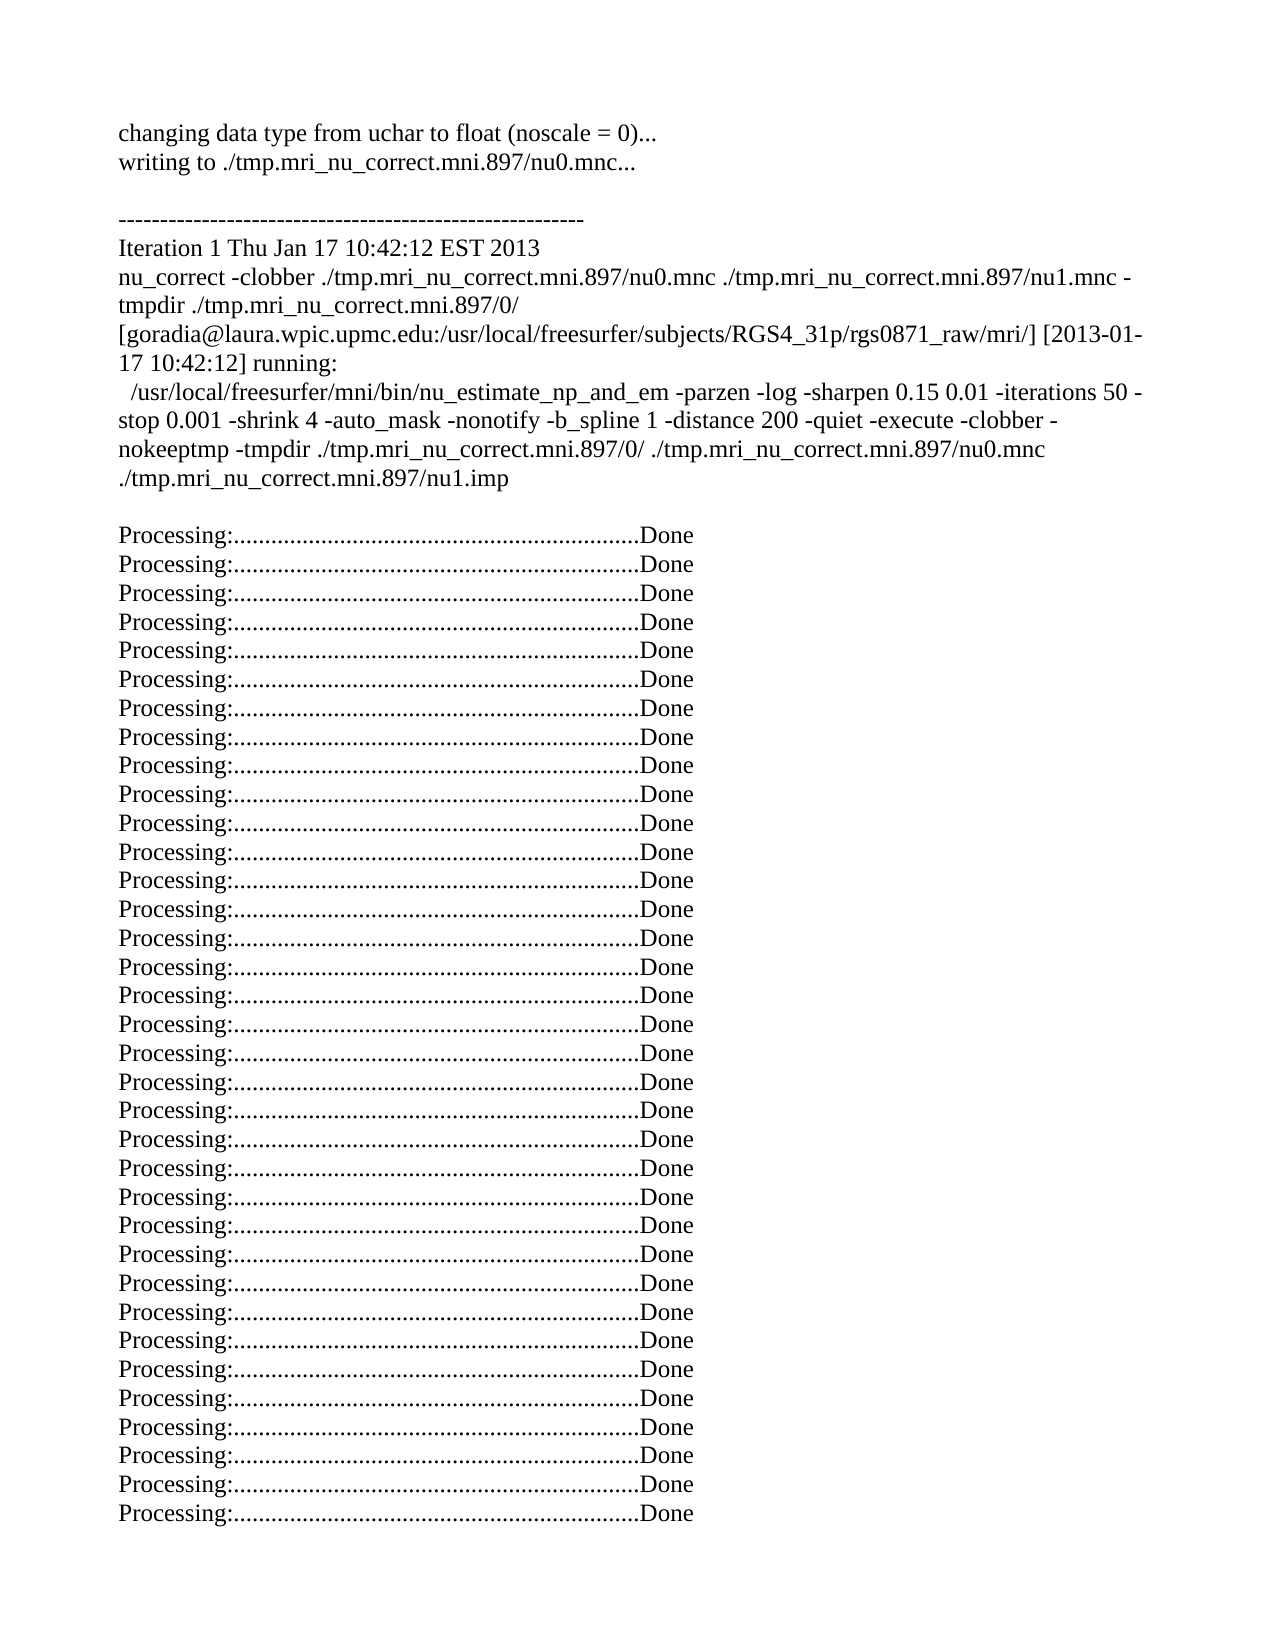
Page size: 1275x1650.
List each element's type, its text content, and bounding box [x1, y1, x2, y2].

text Processing:.................................................................Done [118, 1067, 1157, 1096]
text Processing:.................................................................Done [118, 636, 1157, 664]
text Processing:.................................................................Done [118, 894, 1157, 923]
text Processing:.................................................................Done [118, 693, 1157, 722]
text Processing:.................................................................Done [118, 549, 1157, 578]
text Processing:.................................................................Done [118, 1096, 1157, 1124]
text Processing:.................................................................Done [118, 578, 1157, 607]
text Processing:.................................................................Done [118, 1441, 1157, 1469]
text Processing:.................................................................Done [118, 1412, 1157, 1441]
text -------------------------------------------------------- [118, 204, 1157, 233]
text Processing:.................................................................Done [118, 722, 1157, 751]
text Processing:.................................................................Done [118, 1383, 1157, 1412]
text Processing:.................................................................Done [118, 779, 1157, 808]
text Processing:.................................................................Done [118, 837, 1157, 866]
text Processing:.................................................................Done [118, 1297, 1157, 1326]
text changing data type from uchar to float (noscale = 0)... [118, 118, 1157, 147]
text Processing:.................................................................Done [118, 1211, 1157, 1239]
text Processing:.................................................................Done [118, 1124, 1157, 1153]
text Processing:.................................................................Done [118, 1469, 1157, 1498]
text Processing:.................................................................Done [118, 664, 1157, 693]
text Processing:.................................................................Done [118, 808, 1157, 837]
text Processing:.................................................................Done [118, 1498, 1157, 1527]
text Processing:.................................................................Done [118, 1038, 1157, 1067]
text Processing:.................................................................Done [118, 607, 1157, 636]
text Processing:.................................................................Done [118, 1009, 1157, 1038]
text /usr/local/freesurfer/mni/bin/nu_estimate_np_and_em -parzen -log -sharpen 0.15 0.01 -iterations 50 -stop 0.001 -shrink 4 -auto_mask -nonotify -b_spline 1 -distance 200 -quiet -execute -clobber -nokeeptmp -tmpdir ./tmp.mri_nu_correct.mni.897/0/ ./tmp.mri_nu_correct.mni.897/nu0.mnc ./tmp.mri_nu_correct.mni.897/nu1.imp [118, 377, 1157, 492]
text [goradia@laura.wpic.upmc.edu:/usr/local/freesurfer/subjects/RGS4_31p/rgs0871_raw/mri/] [2013-01-17 10:42:12] running: [118, 319, 1157, 377]
text Processing:.................................................................Done [118, 1182, 1157, 1211]
text Processing:.................................................................Done [118, 923, 1157, 952]
text Processing:.................................................................Done [118, 1354, 1157, 1383]
text nu_correct -clobber ./tmp.mri_nu_correct.mni.897/nu0.mnc ./tmp.mri_nu_correct.mni.897/nu1.mnc -tmpdir ./tmp.mri_nu_correct.mni.897/0/ [118, 262, 1157, 319]
text Processing:.................................................................Done [118, 952, 1157, 981]
text Processing:.................................................................Done [118, 521, 1157, 549]
text writing to ./tmp.mri_nu_correct.mni.897/nu0.mnc... [118, 147, 1157, 176]
text Processing:.................................................................Done [118, 981, 1157, 1009]
text Processing:.................................................................Done [118, 866, 1157, 894]
text Processing:.................................................................Done [118, 751, 1157, 779]
text Processing:.................................................................Done [118, 1153, 1157, 1182]
text Processing:.................................................................Done [118, 1326, 1157, 1354]
text Processing:.................................................................Done [118, 1268, 1157, 1297]
text Iteration 1 Thu Jan 17 10:42:12 EST 2013 [118, 233, 1157, 262]
text Processing:.................................................................Done [118, 1239, 1157, 1268]
